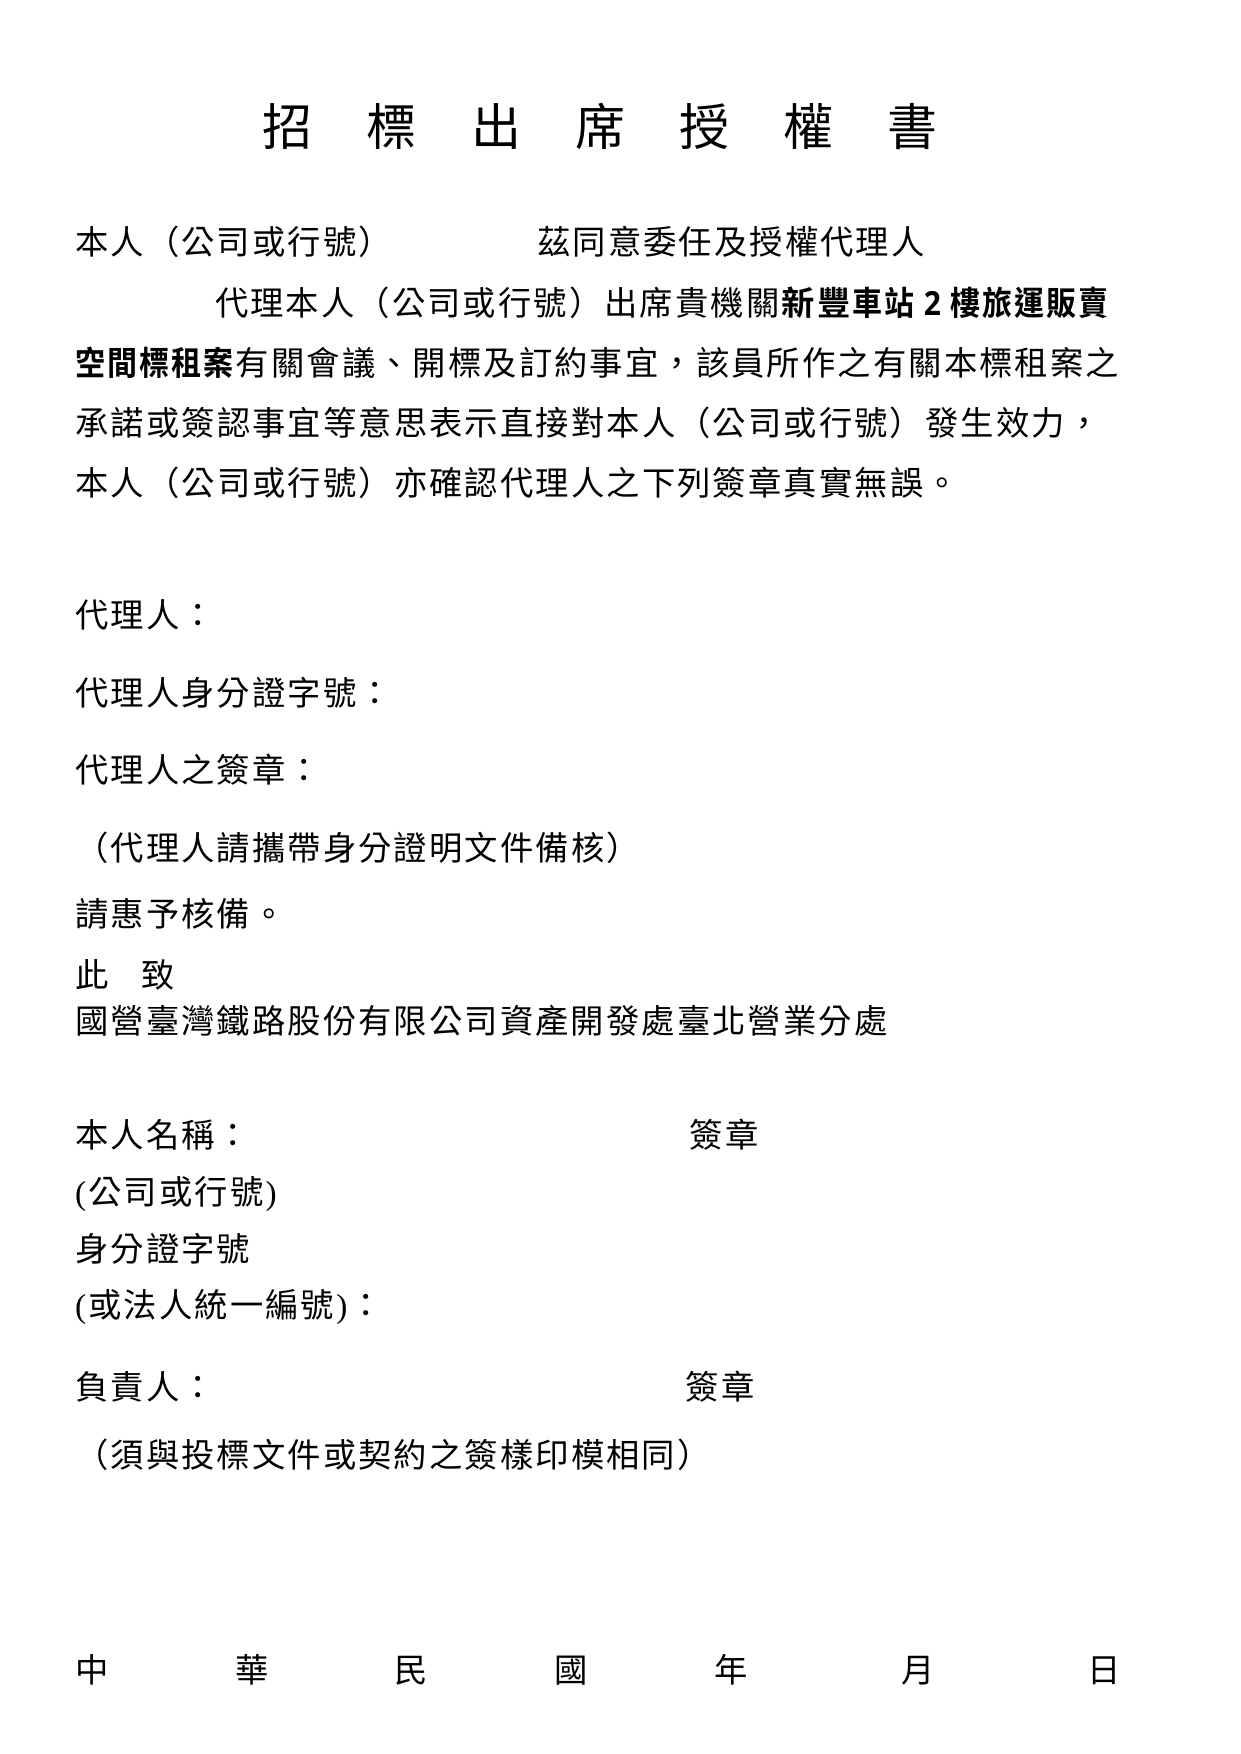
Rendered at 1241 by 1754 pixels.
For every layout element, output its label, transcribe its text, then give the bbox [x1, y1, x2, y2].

text (公司或行號) [75, 1171, 1000, 1213]
text (或法人統一編號)： [75, 1284, 1000, 1326]
text 代理人之簽章： [75, 733, 1051, 795]
text 本人（公司或行號） 茲同意委任及授權代理人 [75, 216, 1121, 264]
text 身分證字號 [75, 1228, 1000, 1269]
text 請惠予核備。 [75, 888, 1000, 936]
text 代理人身分證字號： [75, 655, 1051, 718]
text 中 華 民 國 年 月 日 [75, 1625, 1125, 1692]
text 本人名稱： 簽章 [75, 1114, 1000, 1156]
text 代理人： [75, 578, 1051, 640]
text 國營臺灣鐵路股份有限公司資產開發處臺北營業分處 [75, 997, 1073, 1043]
text （須與投標文件或契約之簽樣印模相同） [75, 1429, 1000, 1477]
text （代理人請攜帶身分證明文件備核） [75, 810, 1051, 873]
text 負責人： 簽章 [75, 1341, 1000, 1414]
text 此 致 [75, 951, 1000, 997]
text 招標出席授權書 [262, 87, 937, 159]
text 代理本人（公司或行號）出席貴機關新豐車站2樓旅運販賣空間標租案有關會議、開標及訂約事宜，該員所作之有關本標租案之承諾或簽認事宜等意思表示直接對本人（公司或行號）發生效力，本人（公司或行號）亦確認代理人之下列簽章真實無誤。 [75, 276, 1121, 505]
